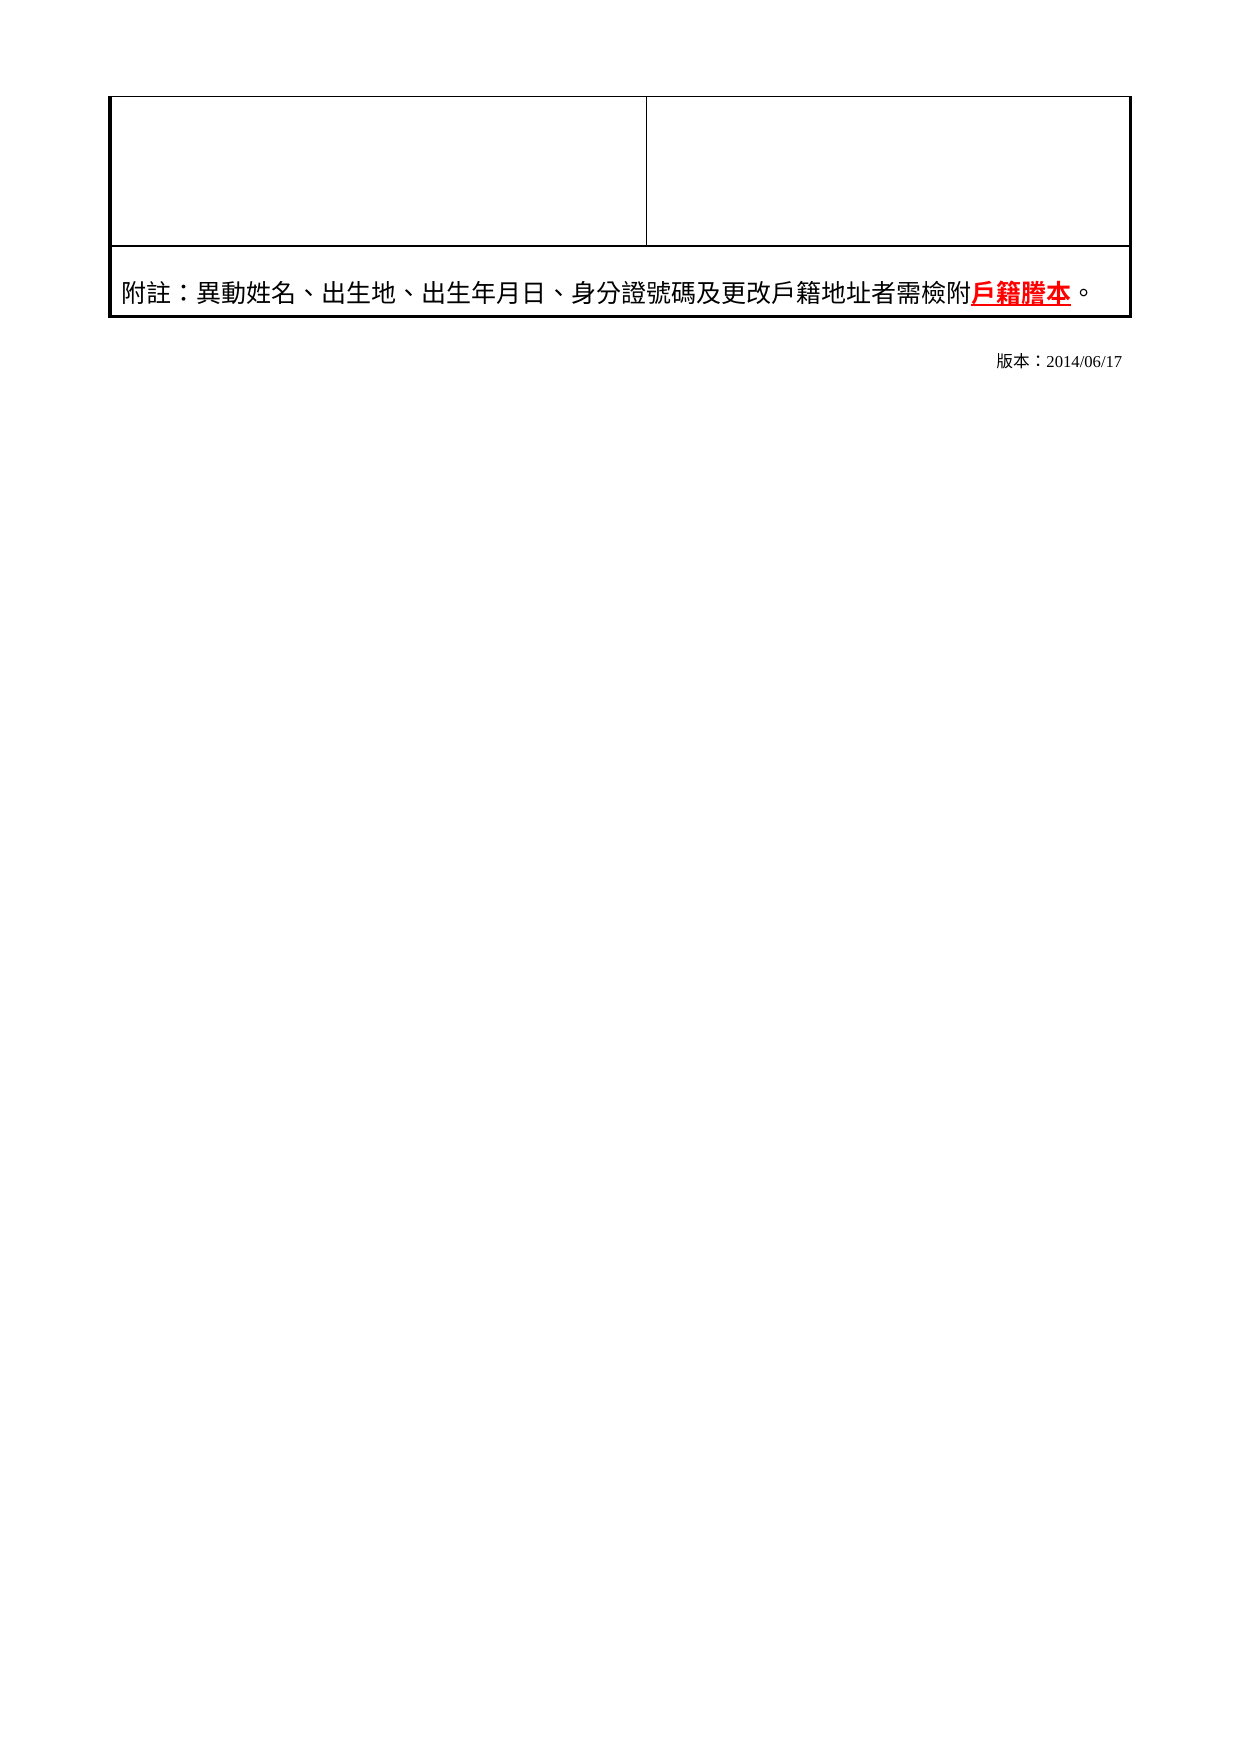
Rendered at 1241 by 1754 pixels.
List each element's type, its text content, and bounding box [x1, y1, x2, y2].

text 版本：2014/06/17 [118, 318, 1122, 381]
table_cell [647, 97, 1129, 244]
table_cell 附註：異動姓名、出生地、出生年月日、身分證號碼及更改戶籍地址者需檢附戶籍謄本。 [112, 247, 1129, 315]
table_cell [112, 97, 646, 244]
